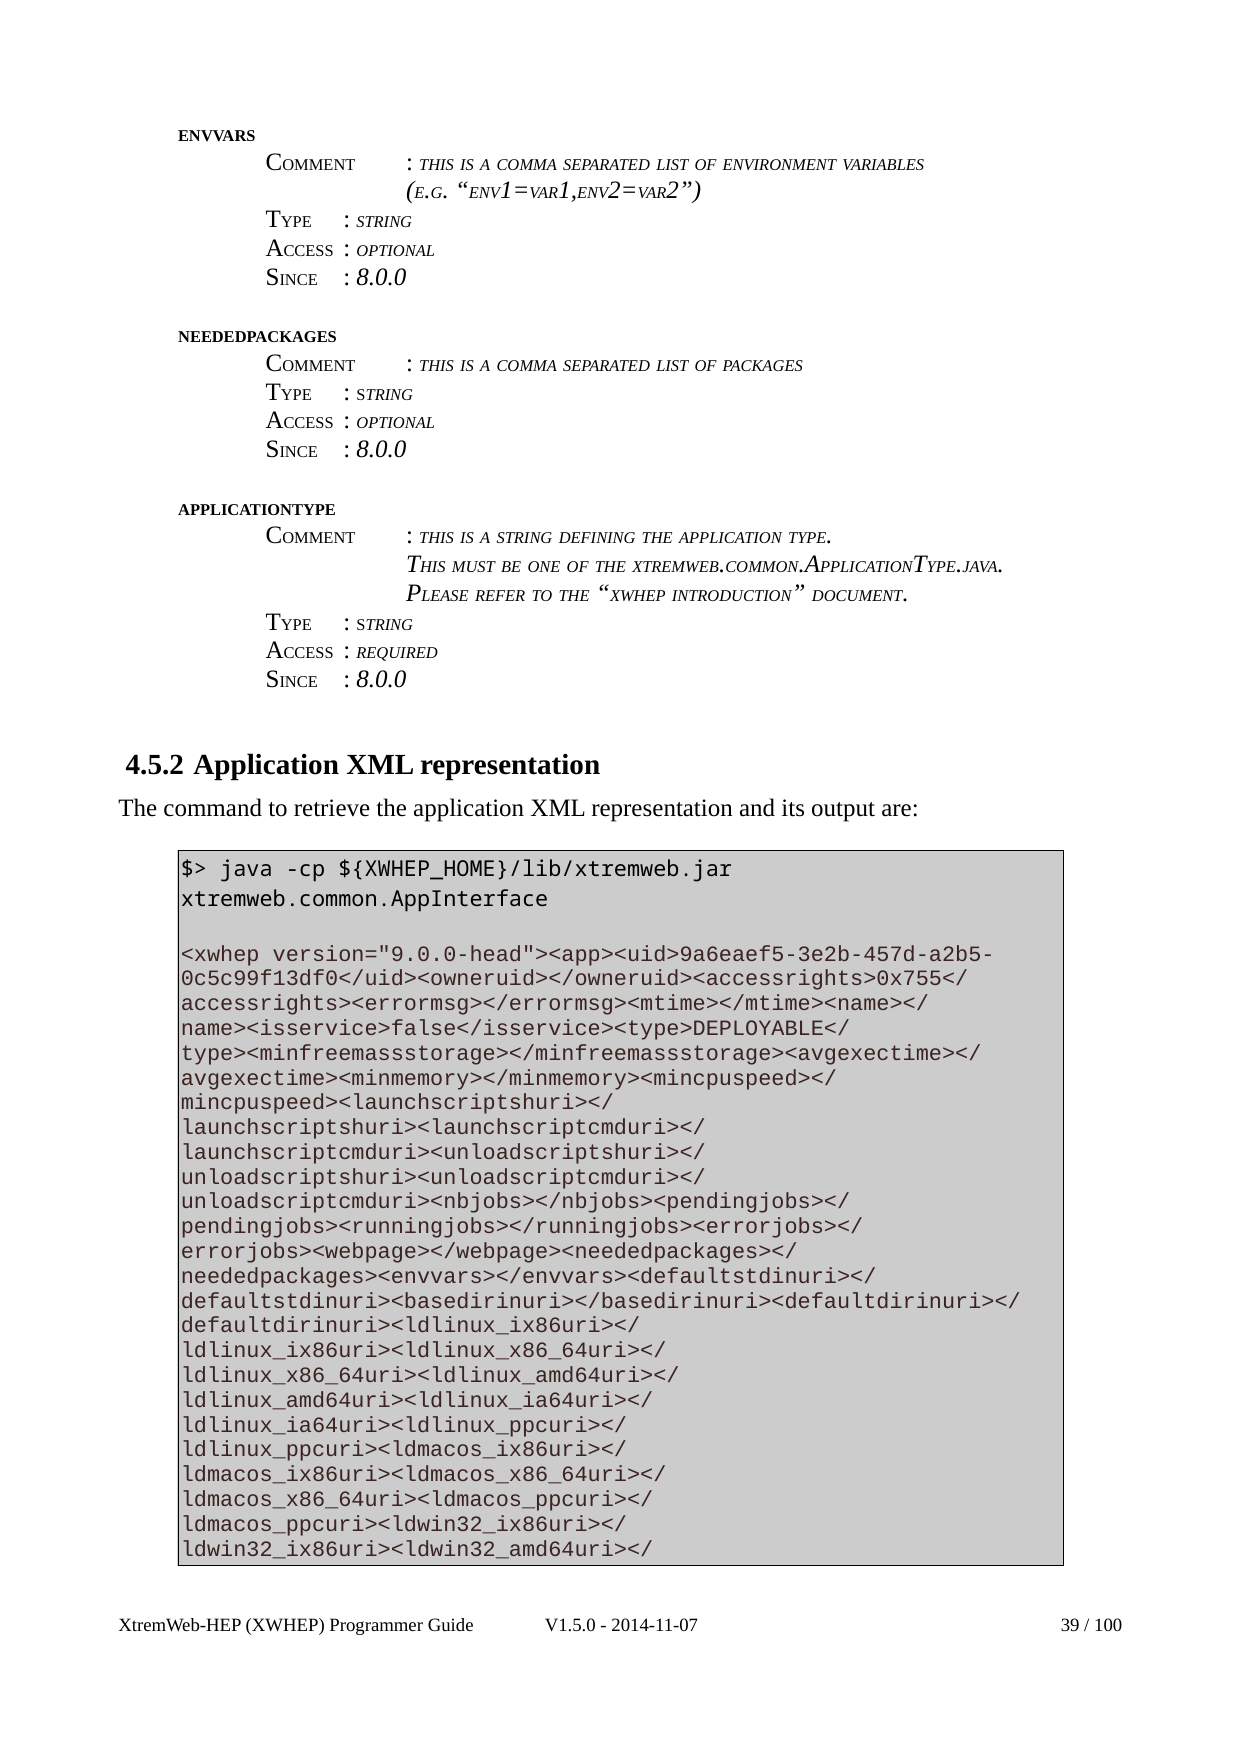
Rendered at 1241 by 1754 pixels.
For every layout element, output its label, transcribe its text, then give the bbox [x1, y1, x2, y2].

text Comment : this is a comma separated list of packages [265, 348, 1122, 377]
text <xwhep version="9.0.0-head"><app><uid>9a6eaef5-3e2b-457d-a2b5-0c5c99f13df0</uid><owneruid></owneruid><accessrights>0x755</accessrights><errormsg></errormsg><mtime></mtime><name></name><isservice>false</isservice><type>DEPLOYABLE</type><minfreemassstorage></minfreemassstorage><avgexectime></avgexectime><minmemory></minmemory><mincpuspeed></mincpuspeed><launchscriptshuri></launchscriptshuri><launchscriptcmduri></launchscriptcmduri><unloadscriptshuri></unloadscriptshuri><unloadscriptcmduri></unloadscriptcmduri><nbjobs></nbjobs><pendingjobs></pendingjobs><runningjobs></runningjobs><errorjobs></errorjobs><webpage></webpage><neededpackages></neededpackages><envvars></envvars><defaultstdinuri></defaultstdinuri><basedirinuri></basedirinuri><defaultdirinuri></defaultdirinuri><ldlinux_ix86uri></ldlinux_ix86uri><ldlinux_x86_64uri></ldlinux_x86_64uri><ldlinux_amd64uri></ldlinux_amd64uri><ldlinux_ia64uri></ldlinux_ia64uri><ldlinux_ppcuri></ldlinux_ppcuri><ldmacos_ix86uri></ldmacos_ix86uri><ldmacos_x86_64uri></ldmacos_x86_64uri><ldmacos_ppcuri></ldmacos_ppcuri><ldwin32_ix86uri></ldwin32_ix86uri><ldwin32_amd64uri></ [179, 940, 1063, 1565]
text Since : 8.0.0 [265, 434, 1122, 463]
text Since : 8.0.0 [265, 664, 1122, 693]
text Access : optional [265, 406, 1122, 434]
text $> java -cp ${XWHEP_HOME}/lib/xtremweb.jar xtremweb.common.AppInterface [179, 851, 1063, 910]
text Since : 8.0.0 [265, 262, 1122, 291]
text envvars [178, 118, 1122, 147]
text Type : string [265, 204, 1122, 233]
subtitle Application XML representation [118, 747, 1122, 780]
text The command to retrieve the application XML representation and its output are: [118, 793, 1122, 822]
text Comment : this is a comma separated list of environment variables (e.g. “env1=var1,env2=var2”) [265, 147, 1122, 204]
text neededpackages [178, 319, 1122, 348]
text applicationtype [178, 492, 1122, 521]
text Access : required [265, 636, 1122, 664]
text Comment : this is a string defining the application type. This must be one of the xtremweb.common.ApplicationType.java. Please refer to the “xwhep introduction” document. [265, 521, 1122, 607]
text Type : string [265, 377, 1122, 406]
text Access : optional [265, 233, 1122, 262]
text Type : string [265, 607, 1122, 636]
